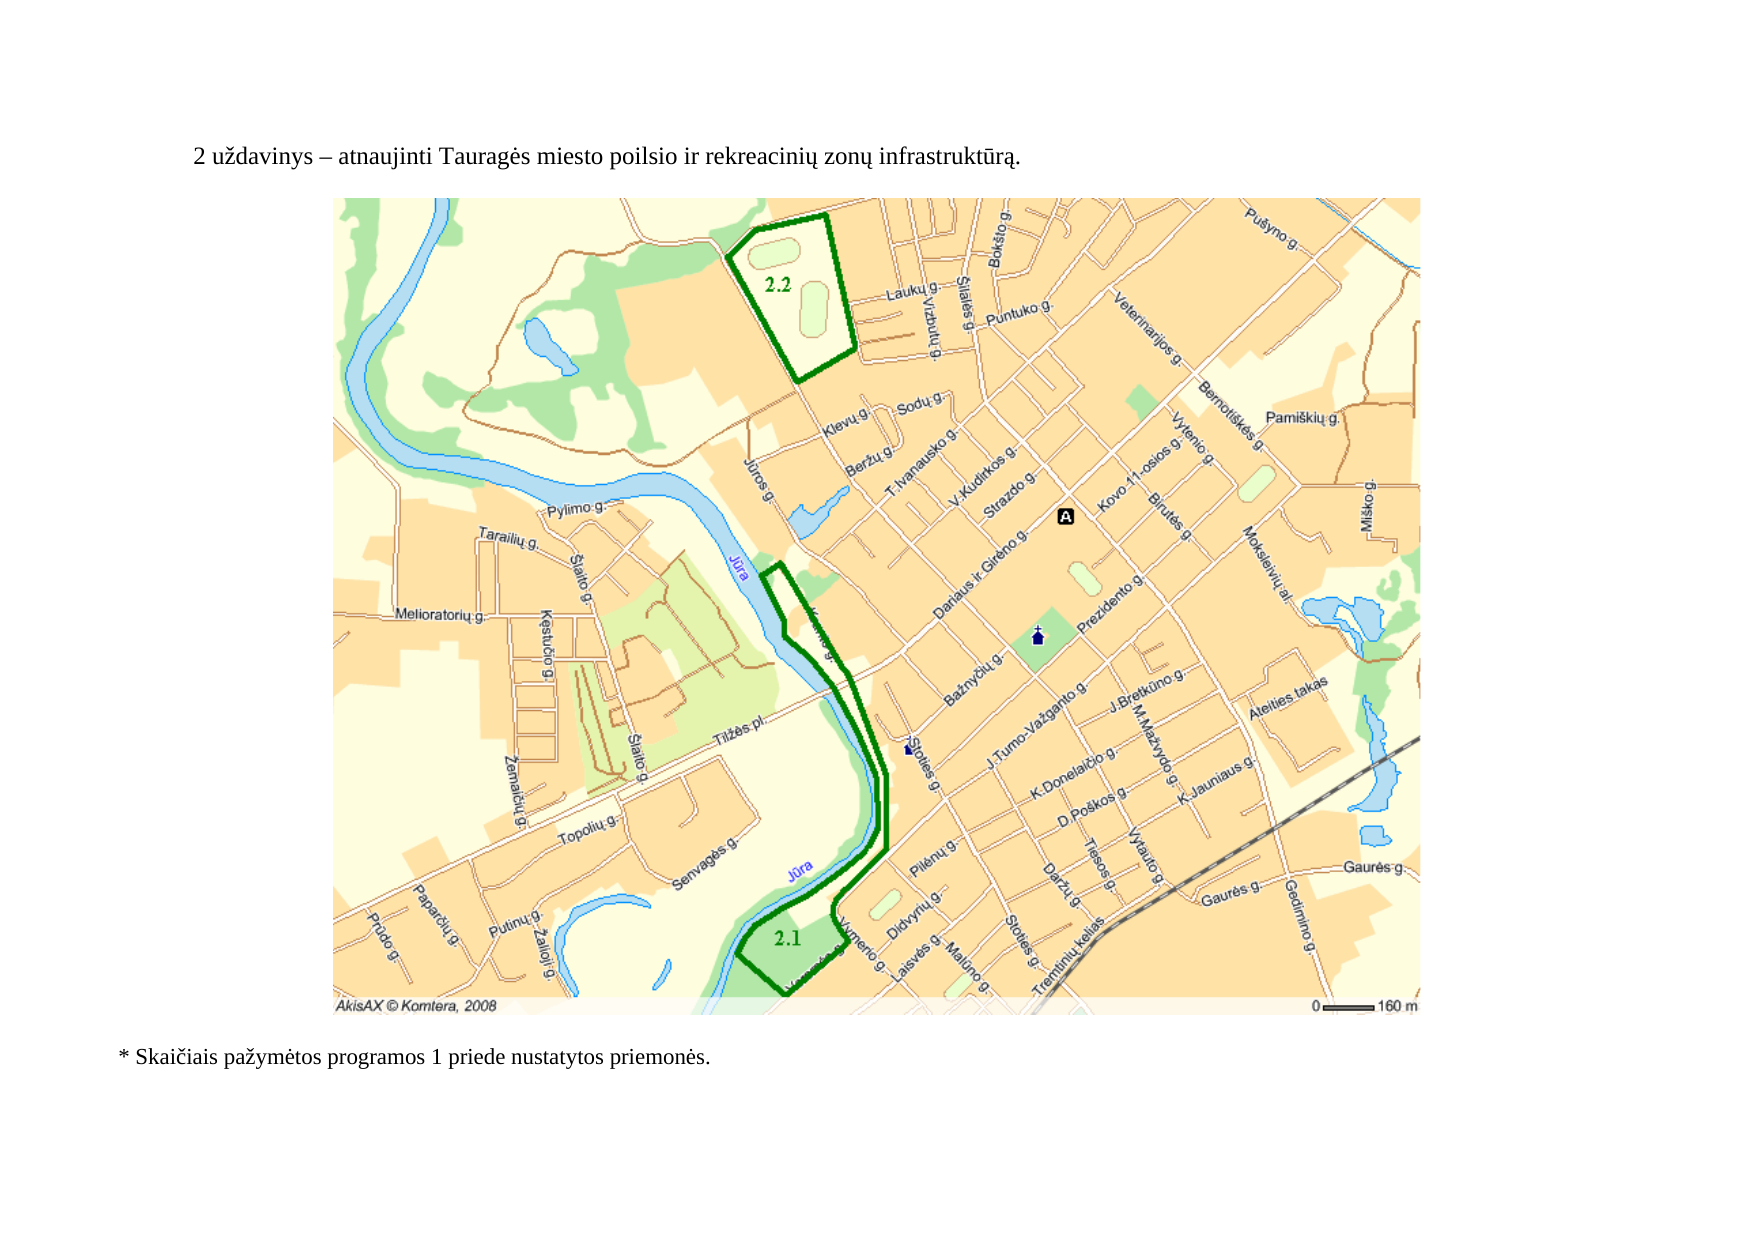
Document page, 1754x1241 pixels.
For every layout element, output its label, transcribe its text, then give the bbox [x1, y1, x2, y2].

text 2 uždavinys – atnaujinti Tauragės miesto poilsio ir rekreacinių zonų infrastruktūrą. [118, 141, 1635, 170]
text * Skaičiais pažymėtos programos 1 priede nustatytos priemonės. [118, 1043, 1635, 1069]
